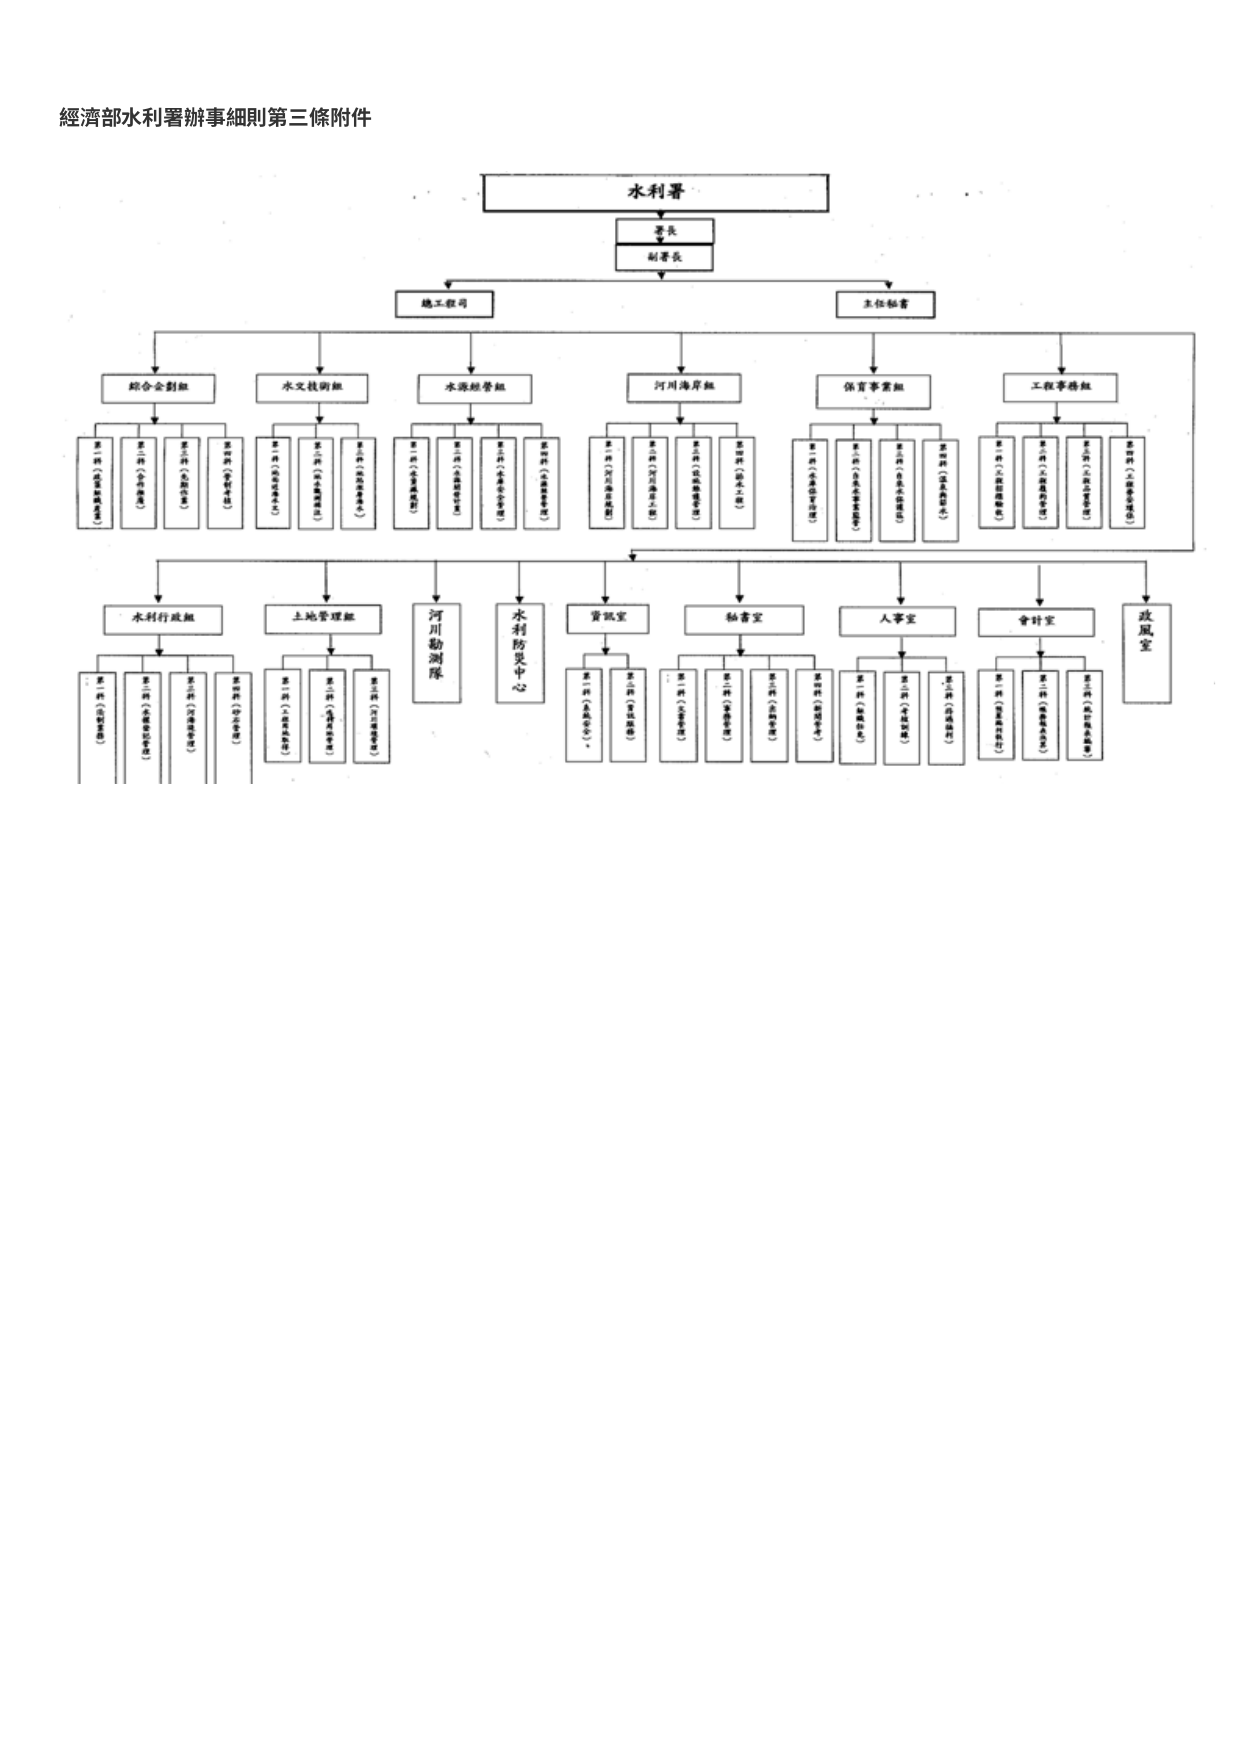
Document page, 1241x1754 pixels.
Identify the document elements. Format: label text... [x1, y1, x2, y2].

text 經濟部水利署辦事細則第三條附件 [59, 75, 1181, 137]
